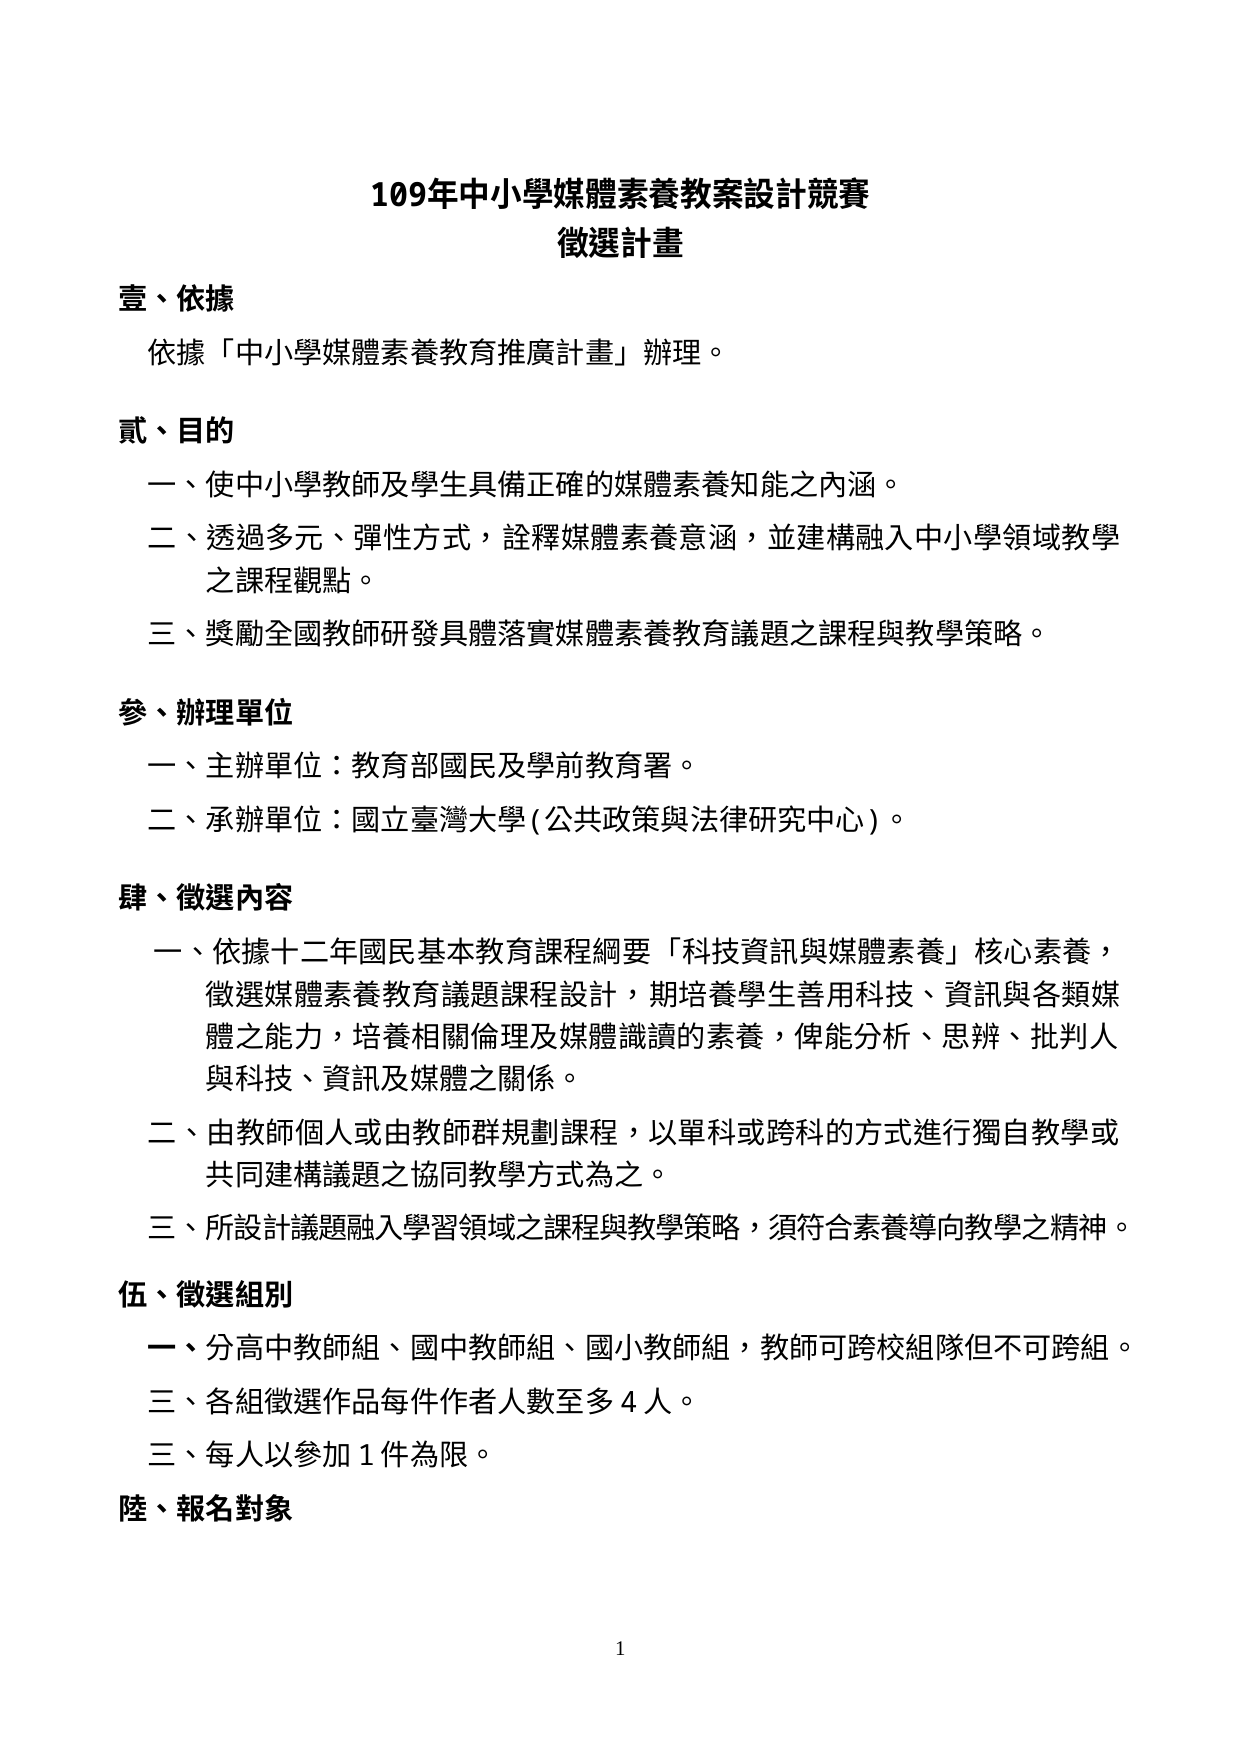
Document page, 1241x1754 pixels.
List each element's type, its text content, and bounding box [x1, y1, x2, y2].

text 三、獎勵全國教師研發具體落實媒體素養教育議題之課程與教學策略。 [118, 611, 1122, 653]
text 壹、依據 [118, 276, 1122, 318]
text 三、所設計議題融入學習領域之課程與教學策略，須符合素養導向教學之精神。 [118, 1205, 1122, 1247]
text 109年中小學媒體素養教案設計競賽 [118, 168, 1122, 216]
text 肆、徵選內容 [118, 875, 1122, 917]
text 一、使中小學教師及學生具備正確的媒體素養知能之內涵。 [118, 461, 1122, 504]
text 一、分高中教師組、國中教師組、國小教師組，教師可跨校組隊但不可跨組。 [118, 1324, 1122, 1367]
text 二、透過多元、彈性方式，詮釋媒體素養意涵，並建構融入中小學領域教學之課程觀點。 [118, 515, 1122, 599]
text 貳、目的 [118, 408, 1122, 450]
text 伍、徵選組別 [118, 1271, 1122, 1313]
text 二、由教師個人或由教師群規劃課程，以單科或跨科的方式進行獨自教學或共同建構議題之協同教學方式為之。 [118, 1109, 1122, 1194]
text 一、依據十二年國民基本教育課程綱要「科技資訊與媒體素養」核心素養，徵選媒體素養教育議題課程設計，期培養學生善用科技、資訊與各類媒體之能力，培養相關倫理及媒體識讀的素養，俾能分析、思辨、批判人與科技、資訊及媒體之關係。 [118, 929, 1122, 1098]
text 依據「中小學媒體素養教育推廣計畫」辦理。 [118, 329, 1122, 372]
text 一、主辦單位：教育部國民及學前教育署。 [118, 743, 1122, 785]
text 三、各組徵選作品每件作者人數至多4人。 [118, 1378, 1122, 1421]
text 二、承辦單位：國立臺灣大學(公共政策與法律研究中心)。 [118, 796, 1122, 839]
text 三、每人以參加1件為限。 [118, 1432, 1122, 1474]
text 參、辦理單位 [118, 689, 1122, 732]
text 徵選計畫 [118, 216, 1122, 264]
text 陸、報名對象 [118, 1485, 1122, 1528]
